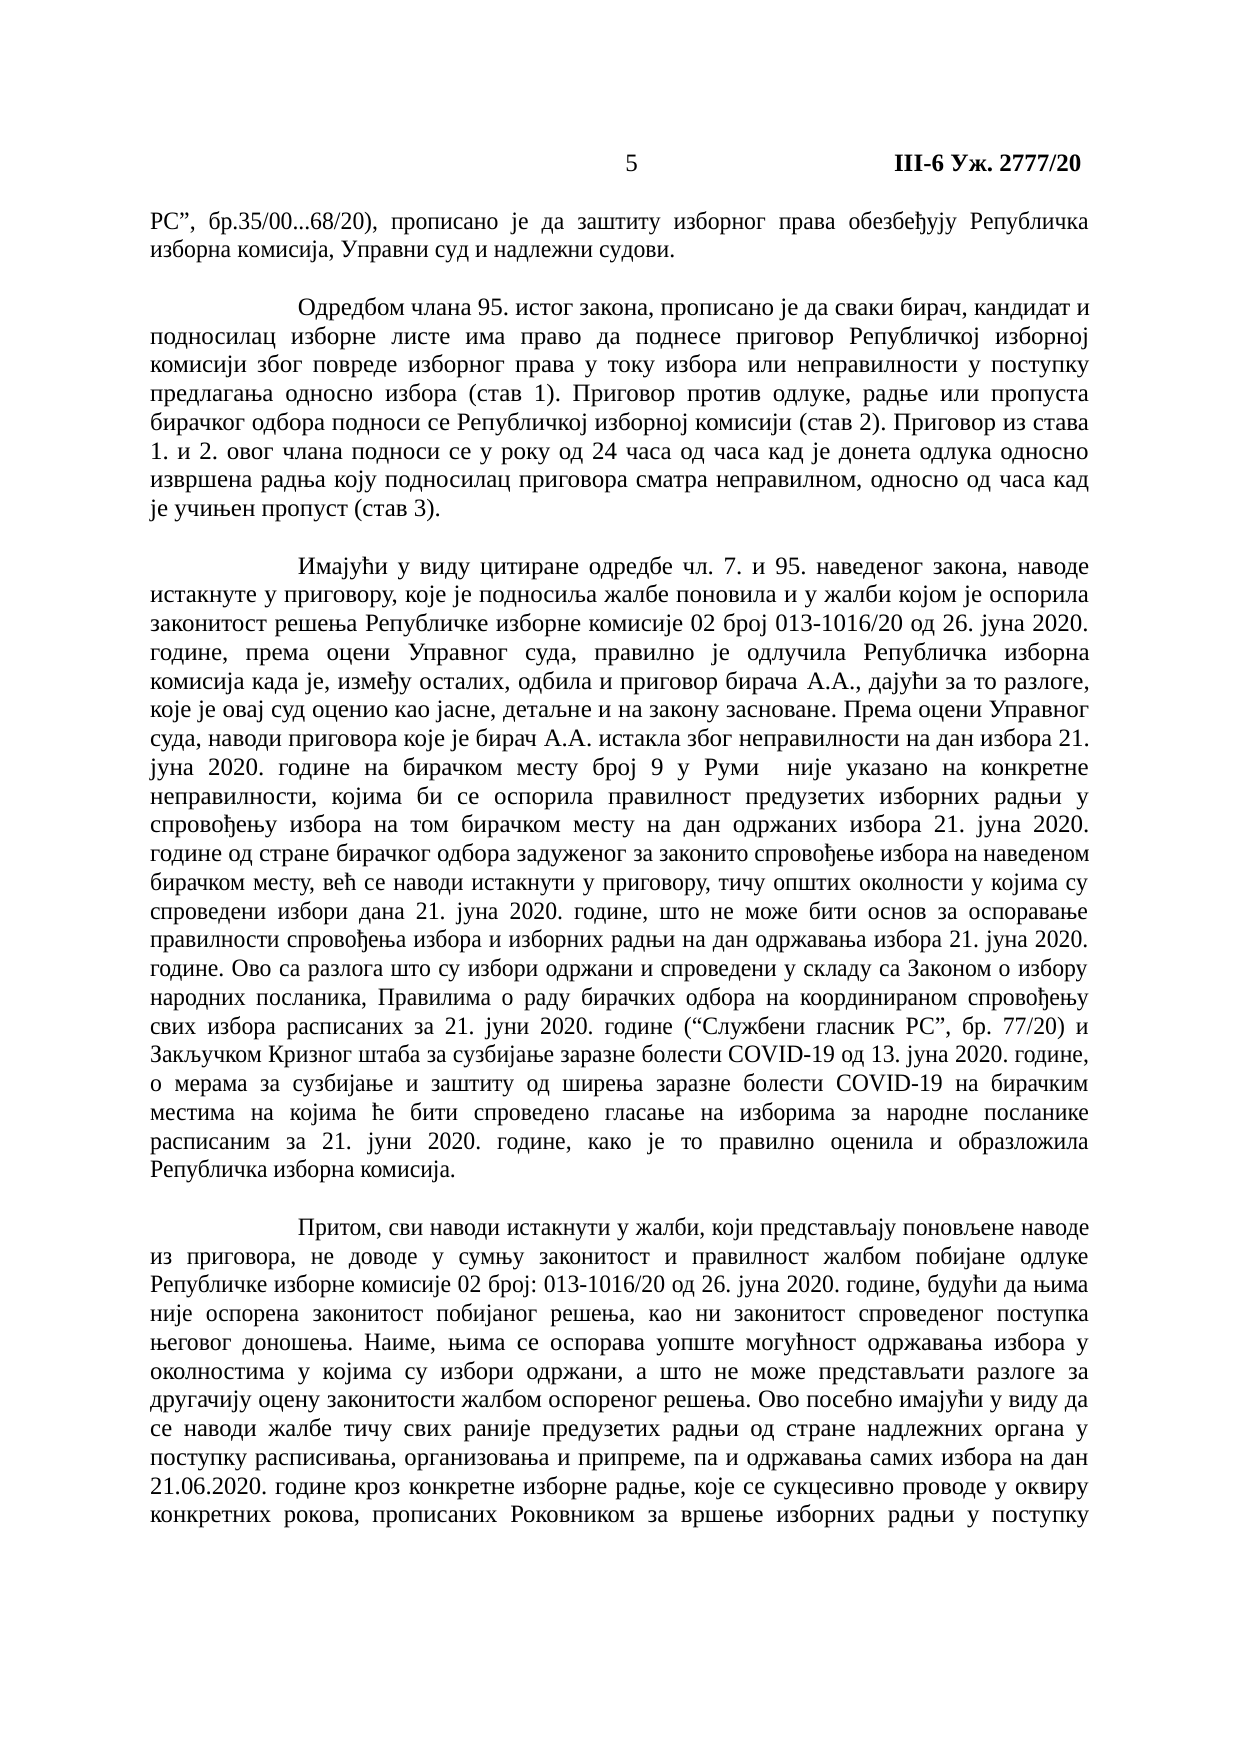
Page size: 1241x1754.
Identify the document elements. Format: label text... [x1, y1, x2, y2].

text РС”, бр.35/00...68/20), прописано је да заштиту изборног права обезбеђују Републичка изборна комисија, Управни суд и надлежни судови. [150, 206, 1090, 263]
text Одредбом члана 95. истог закона, прописано је да сваки бирач, кандидат и подносилац изборне листе има право да поднесе приговор Републичкој изборној комисији због повреде изборног права у току избора или неправилности у поступку предлагања односно избора (став 1). Приговор против одлуке, радње или пропуста бирачког одбора подноси се Републичкој изборној комисији (став 2). Приговор из става 1. и 2. овог члана подноси се у року од 24 часа од часа кад је донета одлука односно извршена радња коју подносилац приговора сматра неправилном, односно од часа кад је учињен пропуст (став 3). [150, 292, 1090, 522]
text Притом, сви наводи истакнути у жалби, који представљају поновљене наводе из приговора, не доводе у сумњу законитост и правилност жалбом побијане одлуке Републичке изборне комисије 02 број: 013-1016/20 од 26. јуна 2020. године, будући да њима није оспорена законитост побијаног решења, као ни законитост спроведеног поступка његовог доношења. Наиме, њима се оспорава уопште могућност одржавања избора у околностима у којима су избори одржани, а што не може представљати разлоге за другачију оцену законитости жалбом оспореног решења. Ово посебно имајући у виду да се наводи жалбе тичу свих раније предузетих радњи од стране надлежних органа у поступку расписивања, организовања и припреме, па и одржавања самих избора на дан 21.06.2020. године кроз конкретне изборне радње, које се сукцесивно проводе у оквиру конкретних рокова, прописаних Роковником за вршење изборних радњи у поступку [150, 1212, 1090, 1528]
text Имајући у виду цитиране одредбе чл. 7. и 95. наведеног закона, наводе истакнуте у приговору, које је подносиља жалбе поновила и у жалби којом је оспорила законитост решења Републичке изборне комисије 02 број 013-1016/20 од 26. јуна 2020. године, према оцени Управног суда, правилно је одлучила Републичка изборна комисија када је, између осталих, одбила и приговор бирача А.А., дајући за то разлоге, које је овај суд оценио као јасне, детаљне и на закону засноване. Према оцени Управног суда, наводи приговора које је бирач А.А. истакла због неправилности на дан избора 21. јуна 2020. године на бирачком месту број 9 у Руми није указано на конкретне неправилности, којима би се оспорила правилност предузетих изборних радњи у спровођењу избора на том бирачком месту на дан одржаних избора 21. јуна 2020. године од стране бирачког одбора задуженог за законито спровођење избора на наведеном бирачком месту, већ се наводи истакнути у приговору, тичу општих околности у којима су спроведени избори дана 21. јуна 2020. године, што не може бити основ за оспоравање правилности спровођења избора и изборних радњи на дан одржавања избора 21. јуна 2020. године. Ово са разлога што су избори одржани и спроведени у складу са Законом о избору народних посланика, Правилима о раду бирачких одбора на координираном спровођењу свих избора расписаних за 21. јуни 2020. године (“Службени гласник РС”, бр. 77/20) и Закључком Кризног штаба за сузбијање заразне болести COVID-19 од 13. јуна 2020. године, о мерама за сузбијање и заштиту од ширења заразне болести COVID-19 на бирачким местима на којима ће бити спроведено гласање на изборима за народне посланике расписаним за 21. јуни 2020. године, како је то правилно оценила и образложила Републичка изборна комисија. [150, 551, 1090, 1183]
